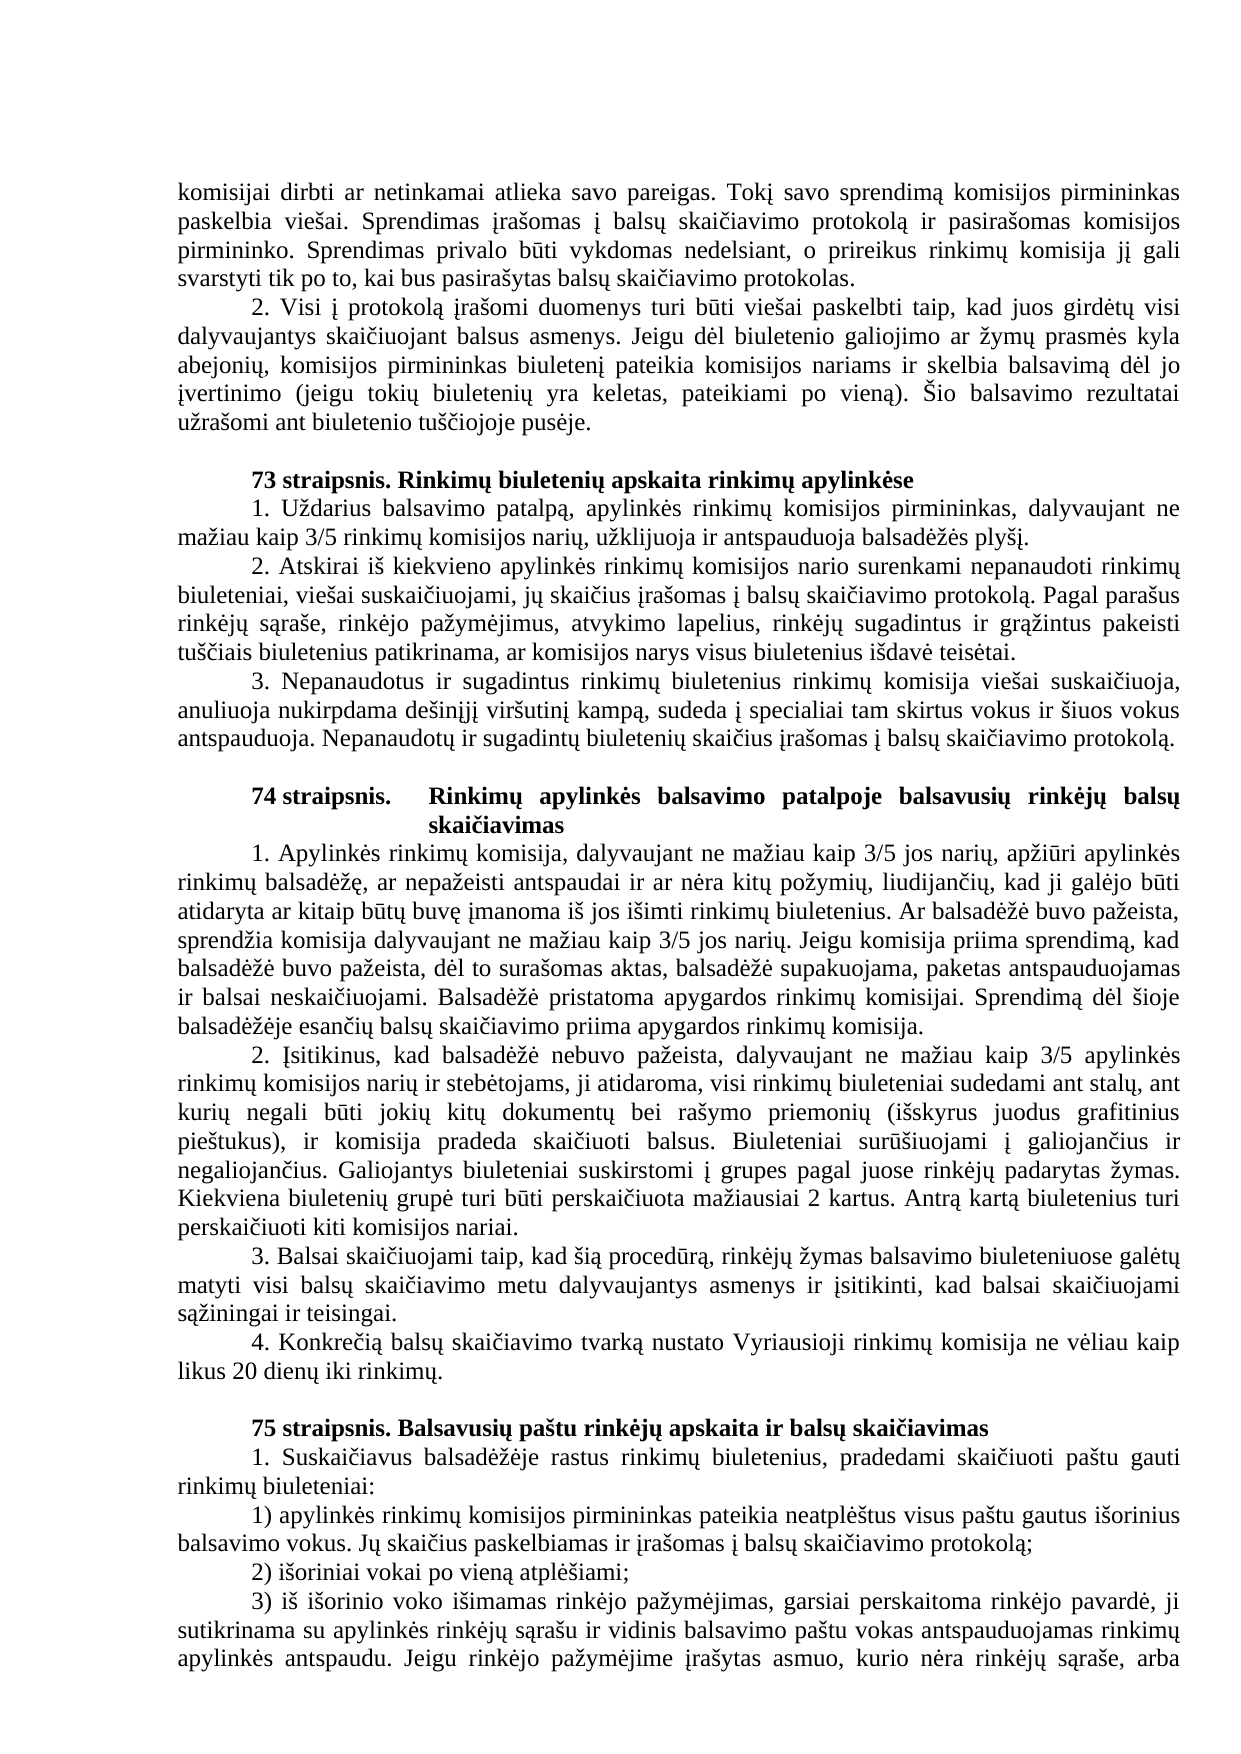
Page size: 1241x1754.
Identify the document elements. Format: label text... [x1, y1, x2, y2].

text 4. Konkrečią balsų skaičiavimo tvarką nustato Vyriausioji rinkimų komisija ne vėliau kaip likus 20 dienų iki rinkimų. [177, 1327, 1181, 1385]
text 2. Atskirai iš kiekvieno apylinkės rinkimų komisijos nario surenkami nepanaudoti rinkimų biuleteniai, viešai suskaičiuojami, jų skaičius įrašomas į balsų skaičiavimo protokolą. Pagal parašus rinkėjų sąraše, rinkėjo pažymėjimus, atvykimo lapelius, rinkėjų sugadintus ir grąžintus pakeisti tuščiais biuletenius patikrinama, ar komisijos narys visus biuletenius išdavė teisėtai. [177, 551, 1181, 666]
text 3) iš išorinio voko išimamas rinkėjo pažymėjimas, garsiai perskaitoma rinkėjo pavardė, ji sutikrinama su apylinkės rinkėjų sąrašu ir vidinis balsavimo paštu vokas antspauduojamas rinkimų apylinkės antspaudu. Jeigu rinkėjo pažymėjime įrašytas asmuo, kurio nėra rinkėjų sąraše, arba [177, 1586, 1181, 1672]
text 2) išoriniai vokai po vieną atplėšiami; [177, 1557, 1181, 1586]
text 3. Nepanaudotus ir sugadintus rinkimų biuletenius rinkimų komisija viešai suskaičiuoja, anuliuoja nukirpdama dešinįjį viršutinį kampą, sudeda į specialiai tam skirtus vokus ir šiuos vokus antspauduoja. Nepanaudotų ir sugadintų biuletenių skaičius įrašomas į balsų skaičiavimo protokolą. [177, 666, 1181, 752]
text komisijai dirbti ar netinkamai atlieka savo pareigas. Tokį savo sprendimą komisijos pirmininkas paskelbia viešai. Sprendimas įrašomas į balsų skaičiavimo protokolą ir pasirašomas komisijos pirmininko. Sprendimas privalo būti vykdomas nedelsiant, o prireikus rinkimų komisija jį gali svarstyti tik po to, kai bus pasirašytas balsų skaičiavimo protokolas. [177, 177, 1181, 292]
text 2. Įsitikinus, kad balsadėžė nebuvo pažeista, dalyvaujant ne mažiau kaip 3/5 apylinkės rinkimų komisijos narių ir stebėtojams, ji atidaroma, visi rinkimų biuleteniai sudedami ant stalų, ant kurių negali būti jokių kitų dokumentų bei rašymo priemonių (išskyrus juodus grafitinius pieštukus), ir komisija pradeda skaičiuoti balsus. Biuleteniai surūšiuojami į galiojančius ir negaliojančius. Galiojantys biuleteniai suskirstomi į grupes pagal juose rinkėjų padarytas žymas. Kiekviena biuletenių grupė turi būti perskaičiuota mažiausiai 2 kartus. Antrą kartą biuletenius turi perskaičiuoti kiti komisijos nariai. [177, 1040, 1181, 1241]
text 73 straipsnis. Rinkimų biuletenių apskaita rinkimų apylinkėse [177, 465, 1181, 493]
text 1. Uždarius balsavimo patalpą, apylinkės rinkimų komisijos pirmininkas, dalyvaujant ne mažiau kaip 3/5 rinkimų komisijos narių, užklijuoja ir antspauduoja balsadėžės plyšį. [177, 493, 1181, 551]
text 74 straipsnis. Rinkimų apylinkės balsavimo patalpoje balsavusių rinkėjų balsų skaičiavimas [251, 781, 1181, 838]
text 75 straipsnis. Balsavusių paštu rinkėjų apskaita ir balsų skaičiavimas [177, 1413, 1181, 1442]
text 2. Visi į protokolą įrašomi duomenys turi būti viešai paskelbti taip, kad juos girdėtų visi dalyvaujantys skaičiuojant balsus asmenys. Jeigu dėl biuletenio galiojimo ar žymų prasmės kyla abejonių, komisijos pirmininkas biuletenį pateikia komisijos nariams ir skelbia balsavimą dėl jo įvertinimo (jeigu tokių biuletenių yra keletas, pateikiami po vieną). Šio balsavimo rezultatai užrašomi ant biuletenio tuščiojoje pusėje. [177, 292, 1181, 436]
text 1. Apylinkės rinkimų komisija, dalyvaujant ne mažiau kaip 3/5 jos narių, apžiūri apylinkės rinkimų balsadėžę, ar nepažeisti antspaudai ir ar nėra kitų požymių, liudijančių, kad ji galėjo būti atidaryta ar kitaip būtų buvę įmanoma iš jos išimti rinkimų biuletenius. Ar balsadėžė buvo pažeista, sprendžia komisija dalyvaujant ne mažiau kaip 3/5 jos narių. Jeigu komisija priima sprendimą, kad balsadėžė buvo pažeista, dėl to surašomas aktas, balsadėžė supakuojama, paketas antspauduojamas ir balsai neskaičiuojami. Balsadėžė pristatoma apygardos rinkimų komisijai. Sprendimą dėl šioje balsadėžėje esančių balsų skaičiavimo priima apygardos rinkimų komisija. [177, 838, 1181, 1040]
text 1) apylinkės rinkimų komisijos pirmininkas pateikia neatplėštus visus paštu gautus išorinius balsavimo vokus. Jų skaičius paskelbiamas ir įrašomas į balsų skaičiavimo protokolą; [177, 1500, 1181, 1557]
text 1. Suskaičiavus balsadėžėje rastus rinkimų biuletenius, pradedami skaičiuoti paštu gauti rinkimų biuleteniai: [177, 1442, 1181, 1500]
text 3. Balsai skaičiuojami taip, kad šią procedūrą, rinkėjų žymas balsavimo biuleteniuose galėtų matyti visi balsų skaičiavimo metu dalyvaujantys asmenys ir įsitikinti, kad balsai skaičiuojami sąžiningai ir teisingai. [177, 1241, 1181, 1327]
